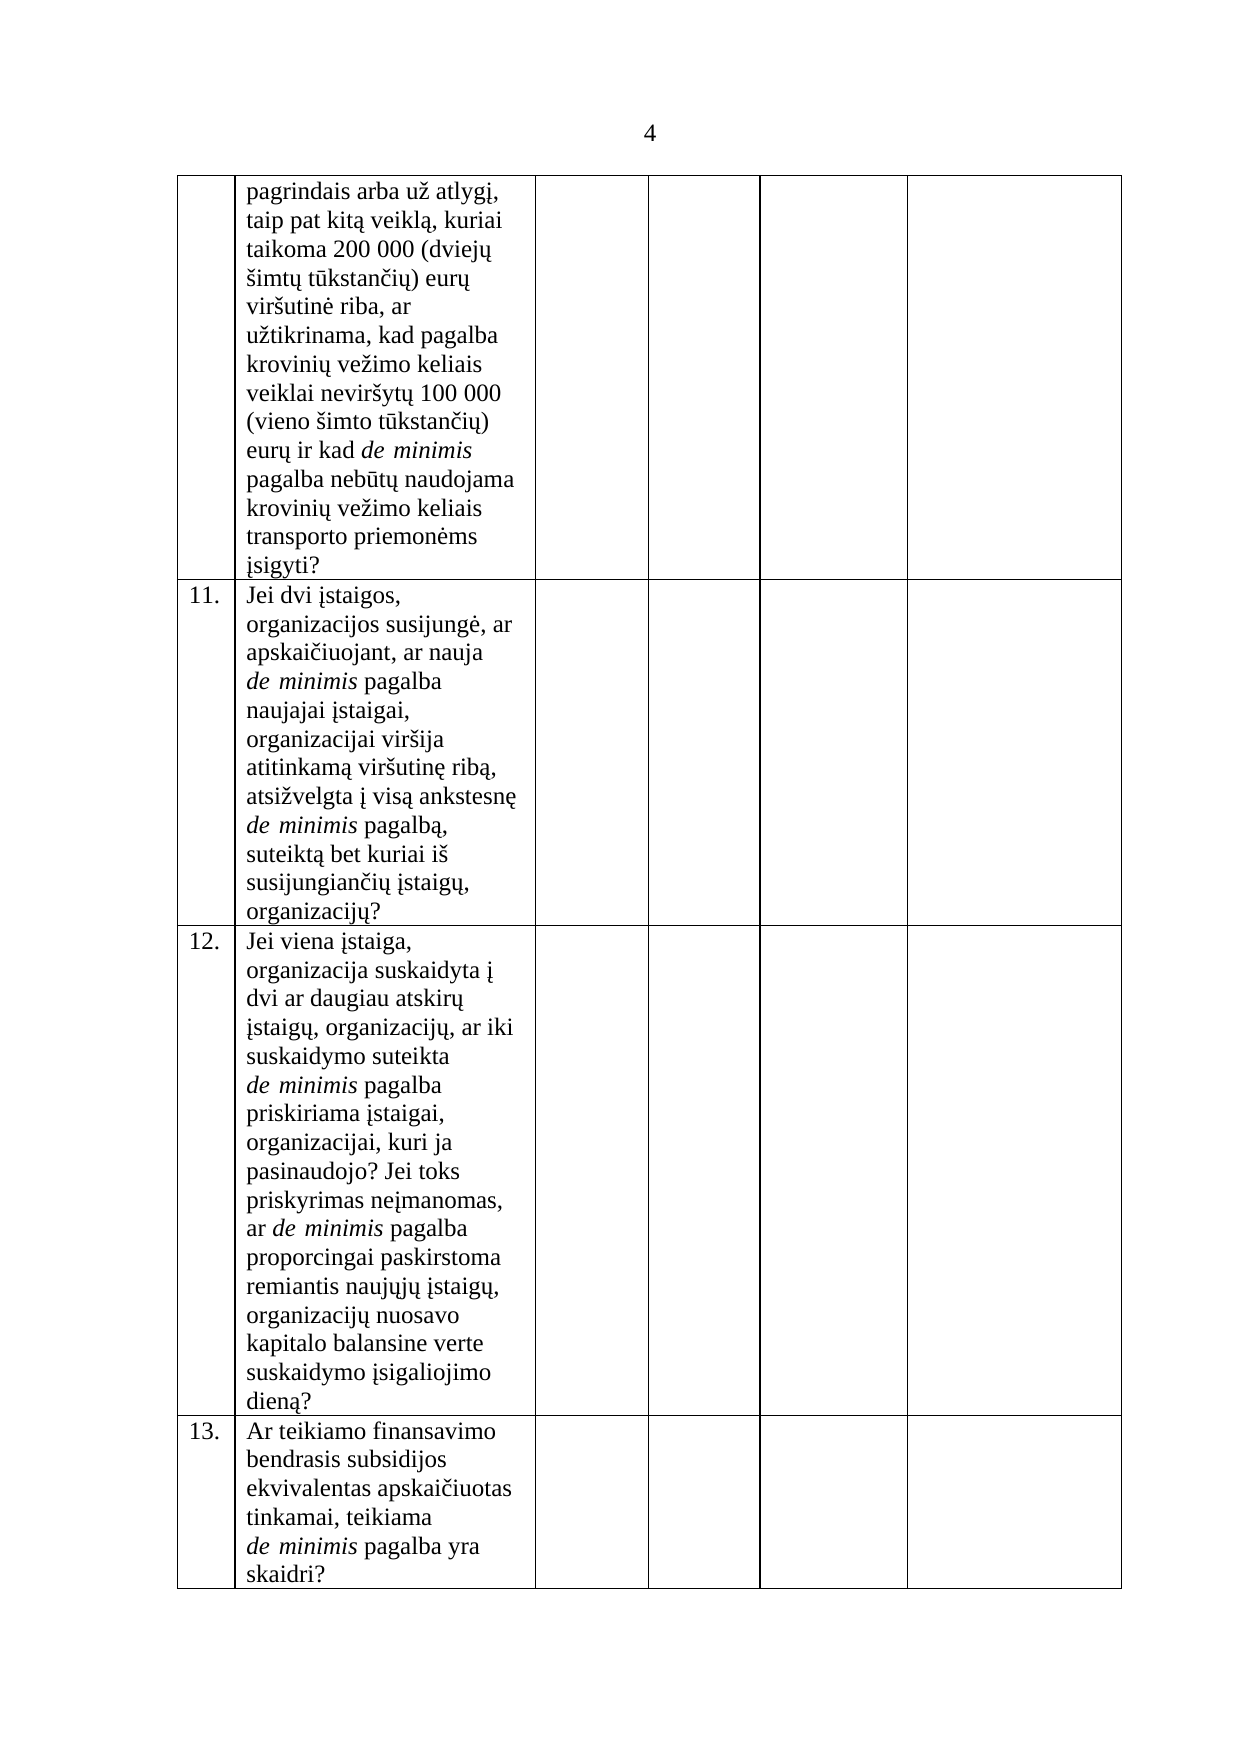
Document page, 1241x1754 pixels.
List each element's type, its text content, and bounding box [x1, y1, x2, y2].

table_cell [908, 176, 1121, 579]
table_cell [536, 580, 648, 925]
table_cell [761, 580, 907, 925]
table_cell [761, 926, 907, 1415]
table_cell [908, 1416, 1121, 1588]
table_cell [908, 580, 1121, 925]
table_cell 13. [178, 1416, 234, 1588]
table_cell [649, 1416, 759, 1588]
table_cell [908, 926, 1121, 1415]
table_cell [761, 1416, 907, 1588]
table_cell Jei dvi įstaigos, organizacijos susijungė, ar apskaičiuojant, ar nauja de minimis pagalba naujajai įstaigai, organizacijai viršija atitinkamą viršutinę ribą, atsižvelgta į visą ankstesnę de minimis pagalbą, suteiktą bet kuriai iš susijungiančių įstaigų, organizacijų? [236, 580, 535, 925]
table_cell 11. [178, 580, 234, 925]
table_cell [178, 176, 234, 579]
table_cell [761, 176, 907, 579]
table_cell pagrindais arba už atlygį, taip pat kitą veiklą, kuriai taikoma 200 000 (dviejų šimtų tūkstančių) eurų viršutinė riba, ar užtikrinama, kad pagalba krovinių vežimo keliais veiklai neviršytų 100 000 (vieno šimto tūkstančių) eurų ir kad de minimis pagalba nebūtų naudojama krovinių vežimo keliais transporto priemonėms įsigyti? [236, 176, 535, 579]
table_cell [536, 176, 648, 579]
table_cell [649, 580, 759, 925]
table_cell [536, 926, 648, 1415]
table_cell Ar teikiamo finansavimo bendrasis subsidijos ekvivalentas apskaičiuotas tinkamai, teikiama de minimis pagalba yra skaidri? [236, 1416, 535, 1588]
table_cell [536, 1416, 648, 1588]
table_cell [649, 176, 759, 579]
table_cell [649, 926, 759, 1415]
table_cell Jei viena įstaiga, organizacija suskaidyta į dvi ar daugiau atskirų įstaigų, organizacijų, ar iki suskaidymo suteikta de minimis pagalba priskiriama įstaigai, organizacijai, kuri ja pasinaudojo? Jei toks priskyrimas neįmanomas, ar de minimis pagalba proporcingai paskirstoma remiantis naujųjų įstaigų, organizacijų nuosavo kapitalo balansine verte suskaidymo įsigaliojimo dieną? [236, 926, 535, 1415]
table_cell 12. [178, 926, 234, 1415]
